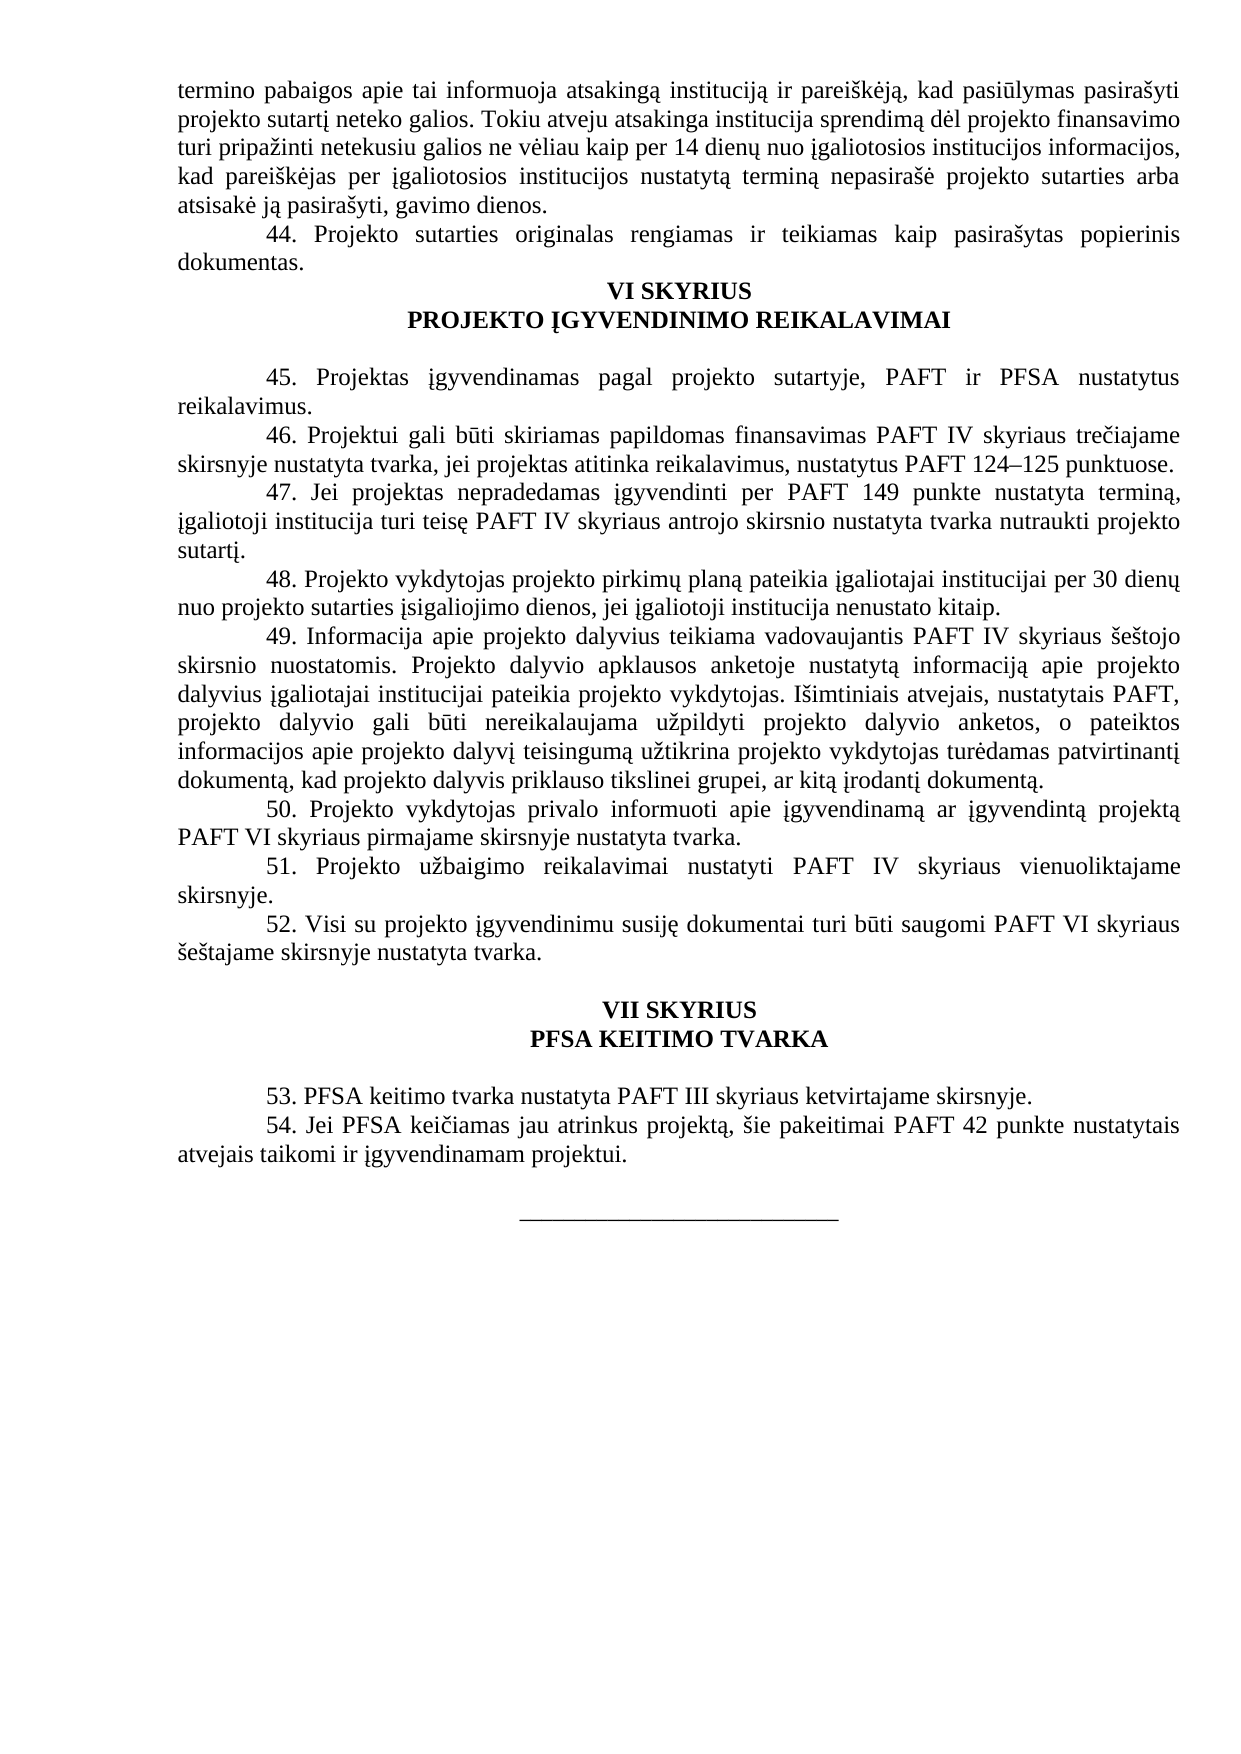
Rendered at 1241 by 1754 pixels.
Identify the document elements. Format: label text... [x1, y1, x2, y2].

text 45. Projektas įgyvendinamas pagal projekto sutartyje, PAFT ir PFSA nustatytus reikalavimus. [177, 362, 1181, 420]
text 44. Projekto sutarties originalas rengiamas ir teikiamas kaip pasirašytas popierinis dokumentas. [177, 219, 1181, 276]
text _____________________________ [177, 1196, 1181, 1224]
text 46. Projektui gali būti skiriamas papildomas finansavimas PAFT IV skyriaus trečiajame skirsnyje nustatyta tvarka, jei projektas atitinka reikalavimus, nustatytus PAFT 124–125 punktuose. [177, 420, 1181, 477]
text PROJEKTO ĮGYVENDINIMO REIKALAVIMAI [177, 305, 1181, 334]
text 52. Visi su projekto įgyvendinimu susiję dokumentai turi būti saugomi PAFT VI skyriaus šeštajame skirsnyje nustatyta tvarka. [177, 909, 1181, 966]
text 51. Projekto užbaigimo reikalavimai nustatyti PAFT IV skyriaus vienuoliktajame skirsnyje. [177, 851, 1181, 909]
text VII SKYRIUS [177, 995, 1181, 1024]
text VI SKYRIUS [177, 276, 1181, 305]
text 50. Projekto vykdytojas privalo informuoti apie įgyvendinamą ar įgyvendintą projektą PAFT VI skyriaus pirmajame skirsnyje nustatyta tvarka. [177, 794, 1181, 851]
text 49. Informacija apie projekto dalyvius teikiama vadovaujantis PAFT IV skyriaus šeštojo skirsnio nuostatomis. Projekto dalyvio apklausos anketoje nustatytą informaciją apie projekto dalyvius įgaliotajai institucijai pateikia projekto vykdytojas. Išimtiniais atvejais, nustatytais PAFT, projekto dalyvio gali būti nereikalaujama užpildyti projekto dalyvio anketos, o pateiktos informacijos apie projekto dalyvį teisingumą užtikrina projekto vykdytojas turėdamas patvirtinantį dokumentą, kad projekto dalyvis priklauso tikslinei grupei, ar kitą įrodantį dokumentą. [177, 621, 1181, 794]
text 54. Jei PFSA keičiamas jau atrinkus projektą, šie pakeitimai PAFT 42 punkte nustatytais atvejais taikomi ir įgyvendinamam projektui. [177, 1110, 1181, 1167]
text termino pabaigos apie tai informuoja atsakingą instituciją ir pareiškėją, kad pasiūlymas pasirašyti projekto sutartį neteko galios. Tokiu atveju atsakinga institucija sprendimą dėl projekto finansavimo turi pripažinti netekusiu galios ne vėliau kaip per 14 dienų nuo įgaliotosios institucijos informacijos, kad pareiškėjas per įgaliotosios institucijos nustatytą terminą nepasirašė projekto sutarties arba atsisakė ją pasirašyti, gavimo dienos. [177, 75, 1181, 219]
text PFSA KEITIMO TVARKA [177, 1024, 1181, 1052]
text 48. Projekto vykdytojas projekto pirkimų planą pateikia įgaliotajai institucijai per 30 dienų nuo projekto sutarties įsigaliojimo dienos, jei įgaliotoji institucija nenustato kitaip. [177, 564, 1181, 621]
text 47. Jei projektas nepradedamas įgyvendinti per PAFT 149 punkte nustatyta terminą, įgaliotoji institucija turi teisę PAFT IV skyriaus antrojo skirsnio nustatyta tvarka nutraukti projekto sutartį. [177, 477, 1181, 564]
text 53. PFSA keitimo tvarka nustatyta PAFT III skyriaus ketvirtajame skirsnyje. [177, 1081, 1181, 1110]
